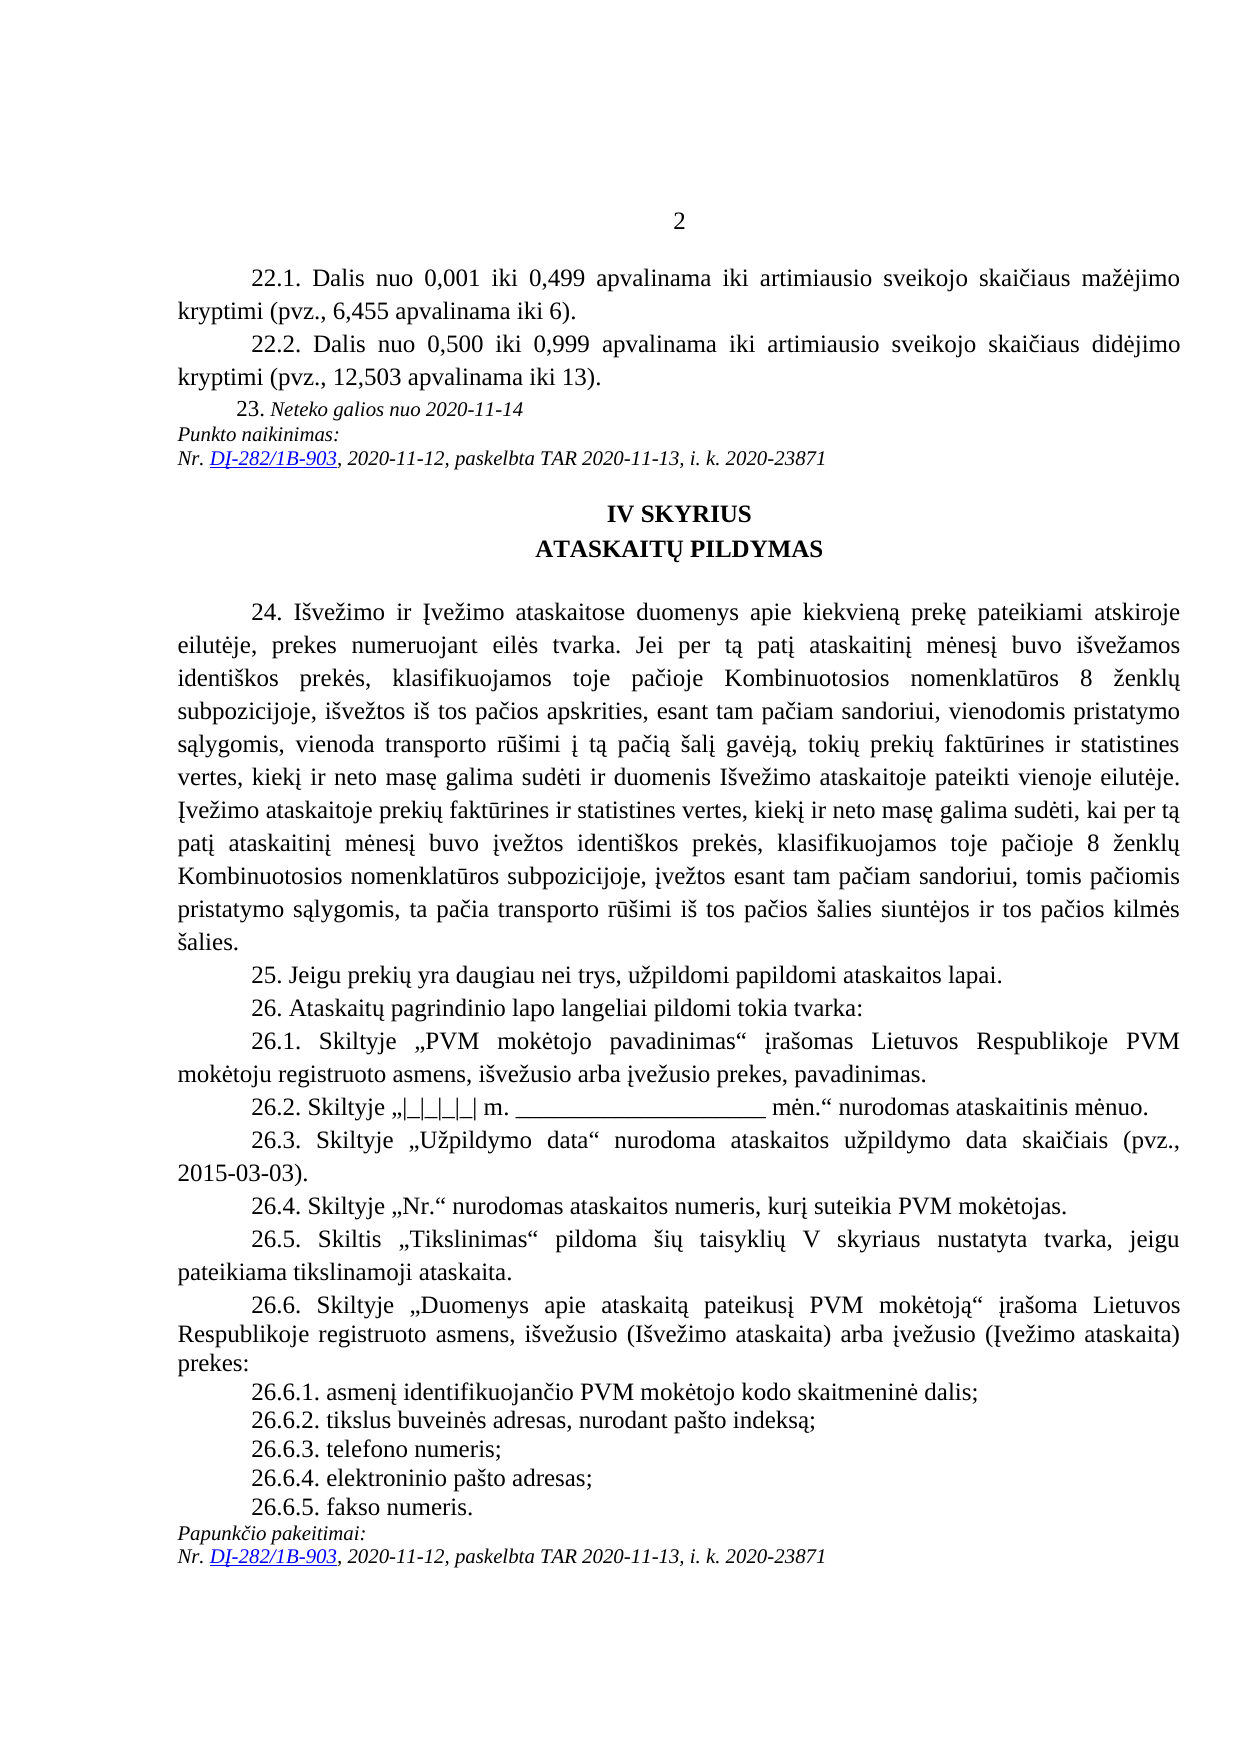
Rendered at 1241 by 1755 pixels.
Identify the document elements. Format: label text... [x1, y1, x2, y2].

text 26.6.5. fakso numeris. [177, 1492, 1181, 1520]
text IV SKYRIUS [177, 499, 1181, 527]
text 26. Ataskaitų pagrindinio lapo langeliai pildomi tokia tvarka: [177, 993, 1181, 1022]
text 24. Išvežimo ir Įvežimo ataskaitose duomenys apie kiekvieną prekę pateikiami atskiroje eilutėje, prekes numeruojant eilės tvarka. Jei per tą patį ataskaitinį mėnesį buvo išvežamos identiškos prekės, klasifikuojamos toje pačioje Kombinuotosios nomenklatūros 8 ženklų subpozicijoje, išvežtos iš tos pačios apskrities, esant tam pačiam sandoriui, vienodomis pristatymo sąlygomis, vienoda transporto rūšimi į tą pačią šalį gavėją, tokių prekių faktūrines ir statistines vertes, kiekį ir neto masę galima sudėti ir duomenis Išvežimo ataskaitoje pateikti vienoje eilutėje. Įvežimo ataskaitoje prekių faktūrines ir statistines vertes, kiekį ir neto masę galima sudėti, kai per tą patį ataskaitinį mėnesį buvo įvežtos identiškos prekės, klasifikuojamos toje pačioje 8 ženklų Kombinuotosios nomenklatūros subpozicijoje, įvežtos esant tam pačiam sandoriui, tomis pačiomis pristatymo sąlygomis, ta pačia transporto rūšimi iš tos pačios šalies siuntėjos ir tos pačios kilmės šalies. [177, 597, 1181, 956]
text 26.1. Skiltyje „PVM mokėtojo pavadinimas“ įrašomas Lietuvos Respublikoje PVM mokėtoju registruoto asmens, išvežusio arba įvežusio prekes, pavadinimas. [177, 1026, 1181, 1088]
text 22.1. Dalis nuo 0,001 iki 0,499 apvalinama iki artimiausio sveikojo skaičiaus mažėjimo kryptimi (pvz., 6,455 apvalinama iki 6). [177, 263, 1181, 325]
text 26.3. Skiltyje „Užpildymo data“ nurodoma ataskaitos užpildymo data skaičiais (pvz., 2015-03-03). [177, 1125, 1181, 1187]
text 26.6.2. tikslus buveinės adresas, nurodant pašto indeksą; [177, 1405, 1181, 1434]
text Papunkčio pakeitimai: [177, 1520, 1181, 1544]
text Nr. DĮ-282/1B-903, 2020-11-12, paskelbta TAR 2020-11-13, i. k. 2020-23871 [177, 446, 1181, 470]
text 26.6.4. elektroninio pašto adresas; [177, 1463, 1181, 1492]
text Nr. DĮ-282/1B-903, 2020-11-12, paskelbta TAR 2020-11-13, i. k. 2020-23871 [177, 1544, 1181, 1568]
text 26.6.1. asmenį identifikuojančio PVM mokėtojo kodo skaitmeninė dalis; [177, 1377, 1181, 1405]
text 26.2. Skiltyje „|_|_|_|_| m. ____________________ mėn.“ nurodomas ataskaitinis mėnuo. [177, 1092, 1181, 1121]
text 26.5. Skiltis „Tikslinimas“ pildoma šių taisyklių V skyriaus nustatyta tvarka, jeigu pateikiama tikslinamoji ataskaita. [177, 1224, 1181, 1286]
text 26.6.3. telefono numeris; [177, 1434, 1181, 1463]
text 26.4. Skiltyje „Nr.“ nurodomas ataskaitos numeris, kurį suteikia PVM mokėtojas. [177, 1191, 1181, 1220]
text 25. Jeigu prekių yra daugiau nei trys, užpildomi papildomi ataskaitos lapai. [177, 960, 1181, 989]
text 22.2. Dalis nuo 0,500 iki 0,999 apvalinama iki artimiausio sveikojo skaičiaus didėjimo kryptimi (pvz., 12,503 apvalinama iki 13). [177, 329, 1181, 391]
text 23. Neteko galios nuo 2020-11-14 [177, 396, 1181, 422]
text Punkto naikinimas: [177, 422, 1181, 446]
text ATASKAITŲ PILDYMAS [177, 534, 1181, 562]
text 26.6. Skiltyje „Duomenys apie ataskaitą pateikusį PVM mokėtoją“ įrašoma Lietuvos Respublikoje registruoto asmens, išvežusio (Išvežimo ataskaita) arba įvežusio (Įvežimo ataskaita) prekes: [177, 1290, 1181, 1377]
